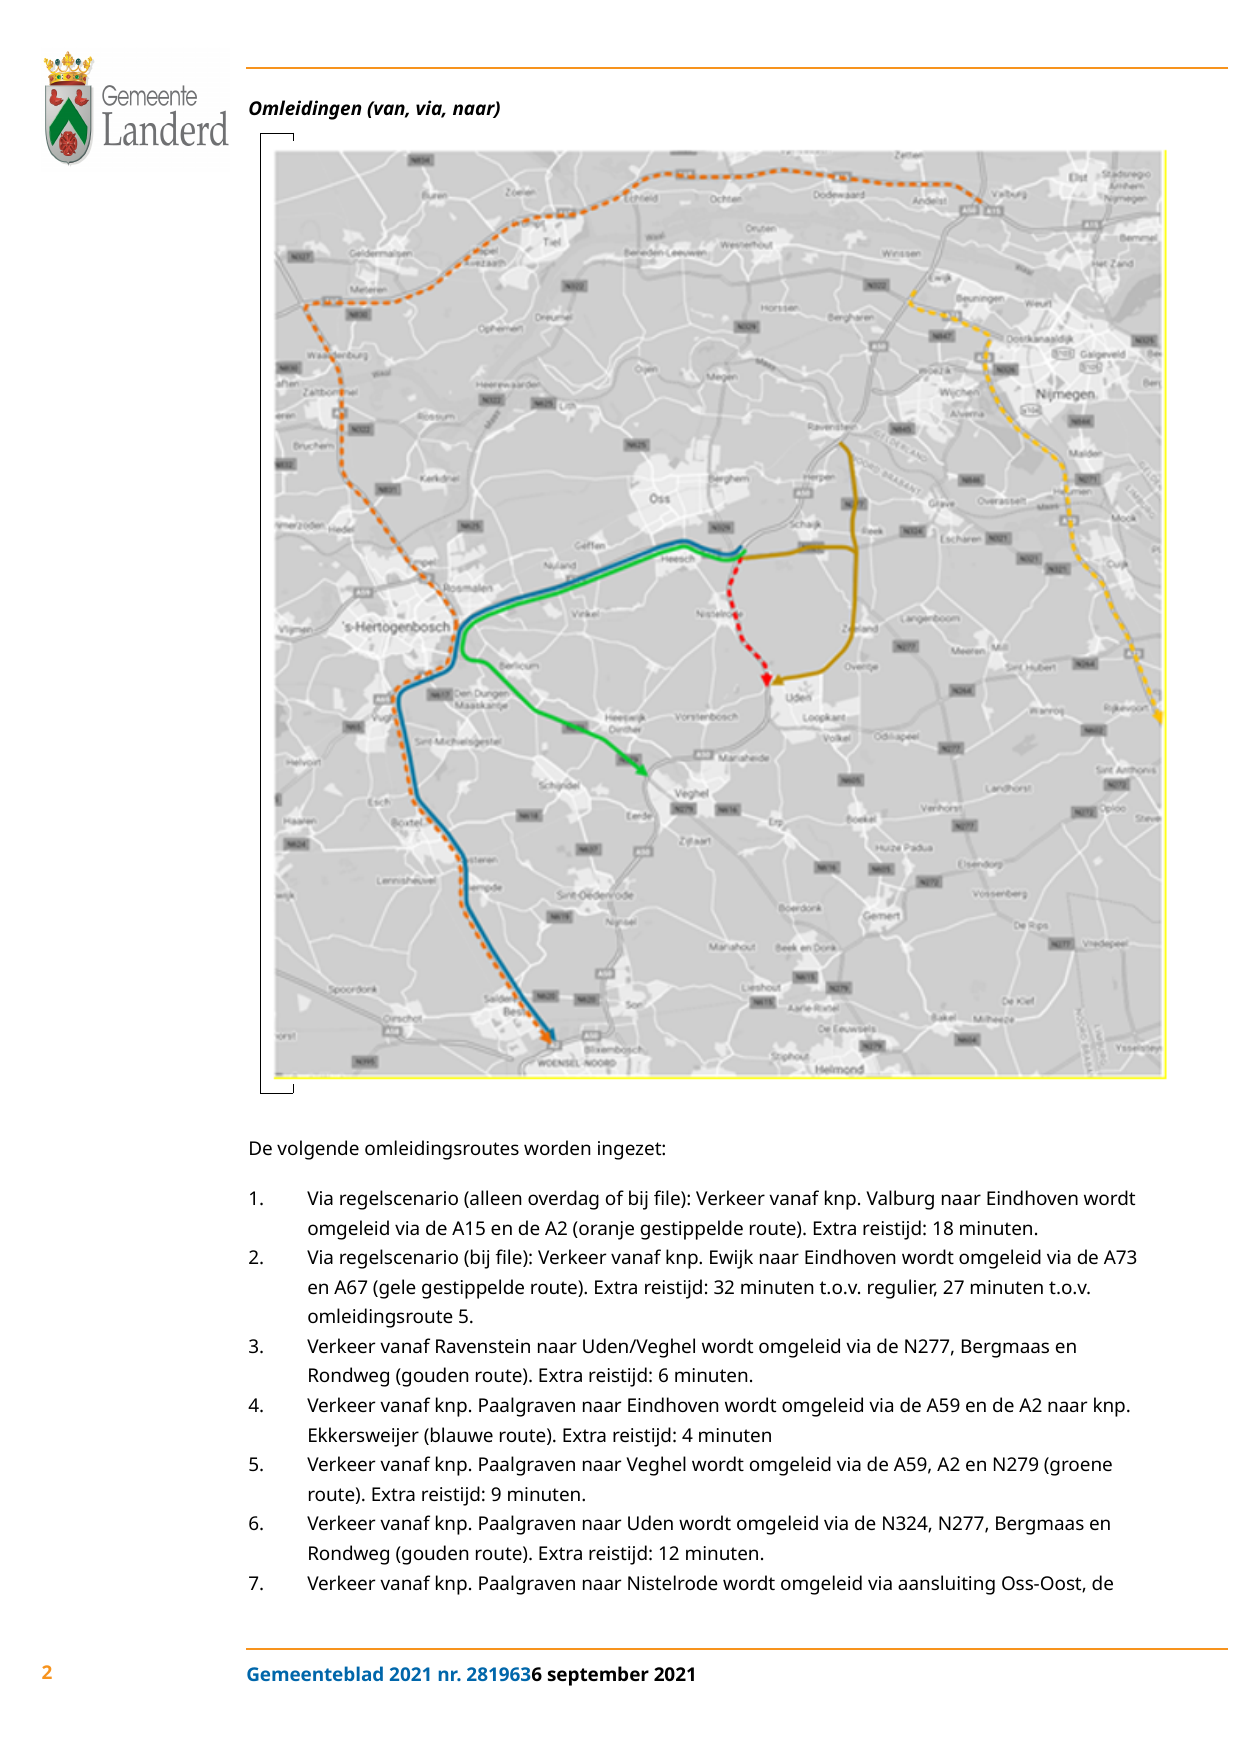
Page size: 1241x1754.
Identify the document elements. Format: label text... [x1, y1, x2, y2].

list Verkeer vanaf knp. Paalgraven naar Eindhoven wordt omgeleid via de A59 en de A2 naar knp. Ekkersweijer (blauwe route). Extra reistijd: 4 minuten [248, 1392, 1152, 1447]
picture [41, 47, 231, 172]
list Verkeer vanaf knp. Paalgraven naar Nistelrode wordt omgeleid via aansluiting Oss-Oost, de [248, 1570, 1152, 1595]
list Verkeer vanaf Ravenstein naar Uden/Veghel wordt omgeleid via de N277, Bergmaas en Rondweg (gouden route). Extra reistijd: 6 minuten. [248, 1333, 1152, 1388]
text De volgende omleidingsroutes worden ingezet: [248, 1135, 1152, 1160]
picture [268, 141, 1173, 1084]
list Via regelscenario (alleen overdag of bij file): Verkeer vanaf knp. Valburg naar Eindhoven wordt omgeleid via de A15 en de A2 (oranje gestippelde route). Extra reistijd: 18 minuten. [248, 1185, 1152, 1240]
list Verkeer vanaf knp. Paalgraven naar Uden wordt omgeleid via de N324, N277, Bergmaas en Rondweg (gouden route). Extra reistijd: 12 minuten. [248, 1511, 1152, 1566]
list Via regelscenario (bij file): Verkeer vanaf knp. Ewijk naar Eindhoven wordt omgeleid via de A73 en A67 (gele gestippelde route). Extra reistijd: 32 minuten t.o.v. regulier, 27 minuten t.o.v. omleidingsroute 5. [248, 1244, 1152, 1329]
list Verkeer vanaf knp. Paalgraven naar Veghel wordt omgeleid via de A59, A2 en N279 (groene route). Extra reistijd: 9 minuten. [248, 1451, 1152, 1507]
text Omleidingen (van, via, naar) [248, 95, 1152, 121]
